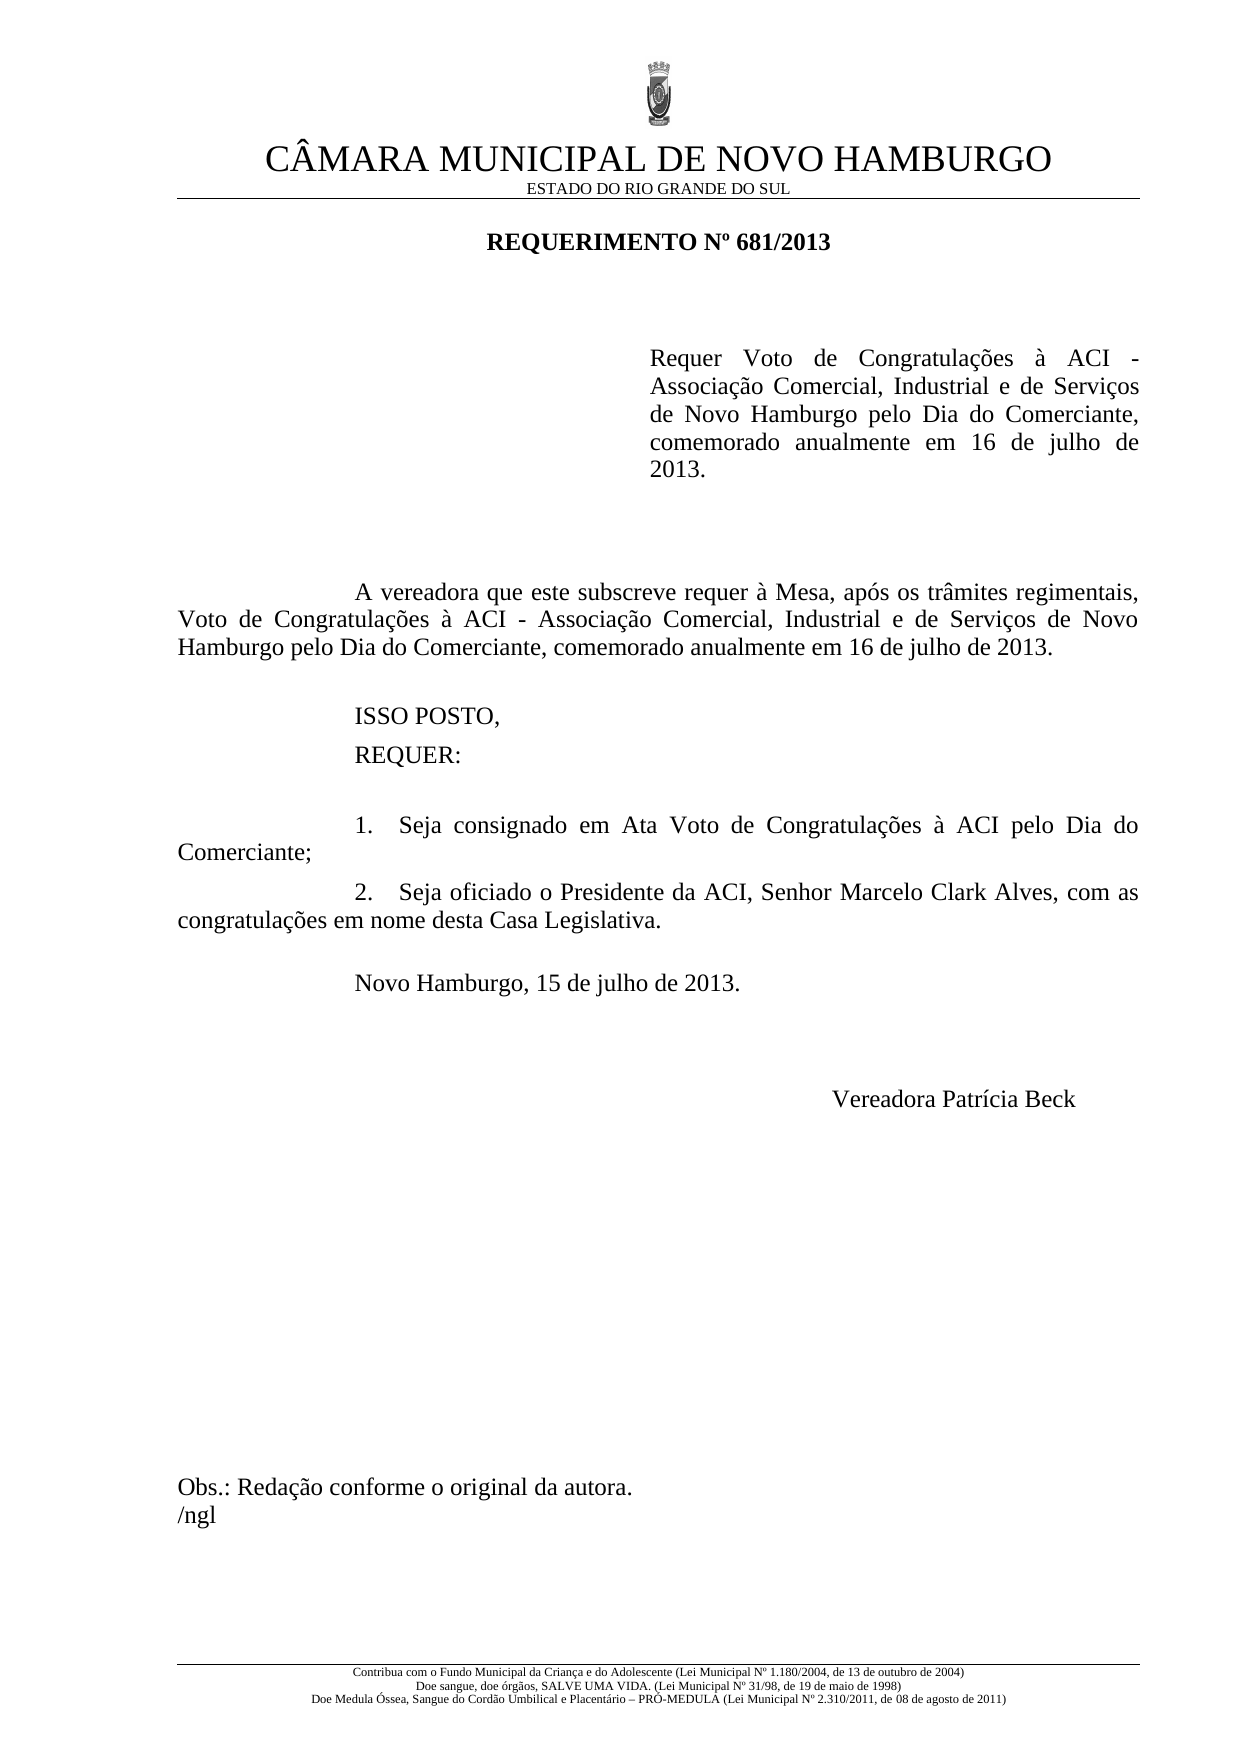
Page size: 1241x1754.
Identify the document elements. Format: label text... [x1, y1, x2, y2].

text Vereadora Patrícia Beck [768, 1085, 1140, 1113]
text 2. Seja oficiado o Presidente da ACI, Senhor Marcelo Clark Alves, com as congratulações em nome desta Casa Legislativa. [177, 878, 1140, 933]
text 1. Seja consignado em Ata Voto de Congratulações à ACI pelo Dia do Comerciante; [177, 811, 1140, 866]
text ISSO POSTO, [177, 702, 1140, 730]
title REQUERIMENTO Nº 681/2013 [177, 228, 1140, 256]
text /ngl [177, 1501, 1140, 1528]
text Requer Voto de Congratulações à ACI - Associação Comercial, Industrial e de Serviços de Novo Hamburgo pelo Dia do Comerciante, comemorado anualmente em 16 de julho de 2013. [649, 344, 1140, 483]
text Novo Hamburgo, 15 de julho de 2013. [177, 969, 1140, 997]
text REQUER: [177, 742, 1140, 769]
text Obs.: Redação conforme o original da autora. [177, 1473, 1140, 1501]
text A vereadora que este subscreve requer à Mesa, após os trâmites regimentais, Voto de Congratulações à ACI - Associação Comercial, Industrial e de Serviços de Novo Hamburgo pelo Dia do Comerciante, comemorado anualmente em 16 de julho de 2013. [177, 578, 1140, 661]
